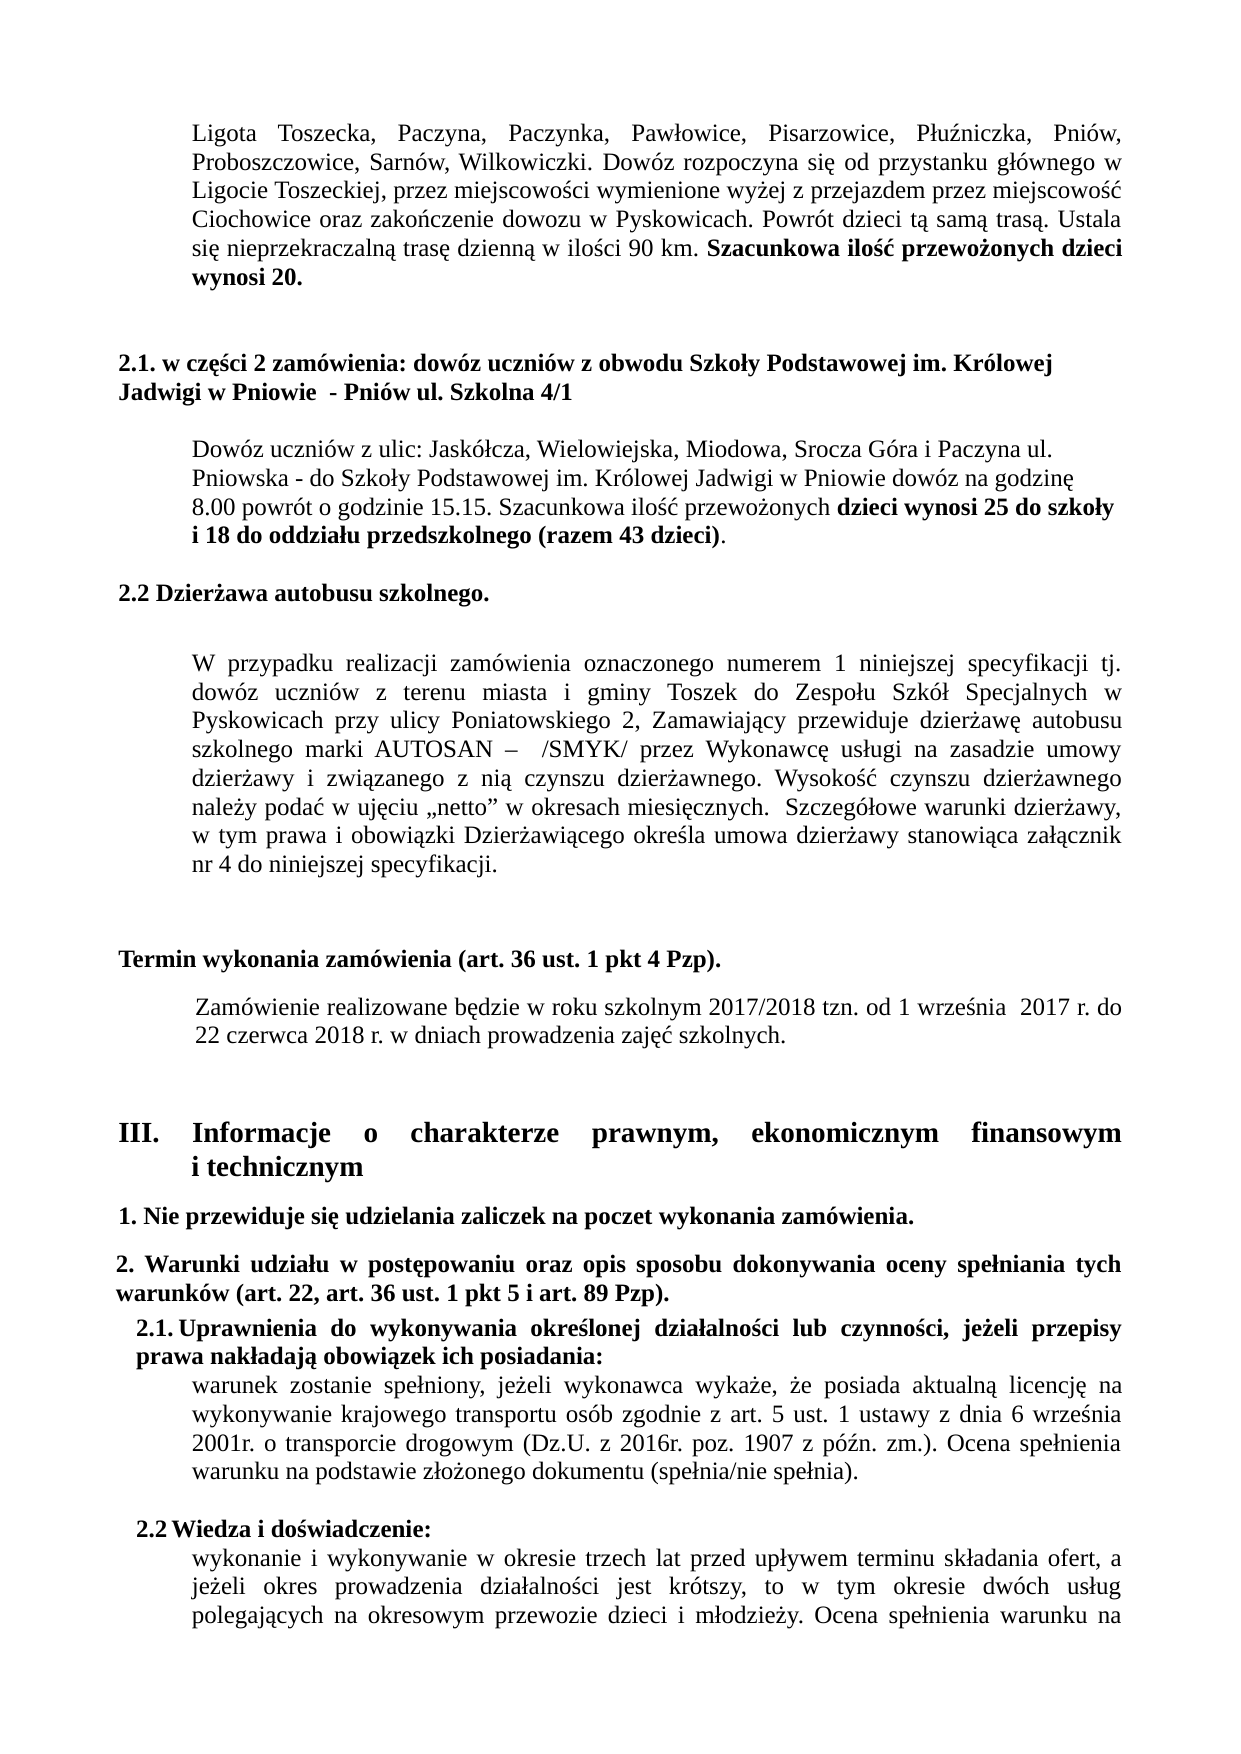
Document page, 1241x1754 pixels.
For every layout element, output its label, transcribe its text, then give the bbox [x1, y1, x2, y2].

text Zamówienie realizowane będzie w roku szkolnym 2017/2018 tzn. od 1 września 2017 r. do 22 czerwca 2018 r. w dniach prowadzenia zajęć szkolnych. [195, 992, 1123, 1049]
subtitle 2. Warunki udziału w postępowaniu oraz opis sposobu dokonywania oceny spełniania tych warunków (art. 22, art. 36 ust. 1 pkt 5 i art. 89 Pzp). [116, 1249, 1123, 1306]
list Wiedza i doświadczenie: [136, 1514, 1123, 1543]
subtitle 1. Nie przewiduje się udzielania zaliczek na poczet wykonania zamówienia. [118, 1201, 1123, 1230]
text warunek zostanie spełniony, jeżeli wykonawca wykaże, że posiada aktualną licencję na wykonywanie krajowego transportu osób zgodnie z art. 5 ust. 1 ustawy z dnia 6 września 2001r. o transporcie drogowym (Dz.U. z 2016r. poz. 1907 z późn. zm.). Ocena spełnienia warunku na podstawie złożonego dokumentu (spełnia/nie spełnia). [192, 1370, 1123, 1485]
text wykonanie i wykonywanie w okresie trzech lat przed upływem terminu składania ofert, a jeżeli okres prowadzenia działalności jest krótszy, to w tym okresie dwóch usług polegających na okresowym przewozie dzieci i młodzieży. Ocena spełnienia warunku na [192, 1543, 1123, 1629]
subtitle Termin wykonania zamówienia (art. 36 ust. 1 pkt 4 Pzp). [118, 944, 1123, 973]
text III. Informacje o charakterze prawnym, ekonomicznym finansowym i technicznym [118, 1116, 1123, 1183]
text Dowóz uczniów z ulic: Jaskółcza, Wielowiejska, Miodowa, Srocza Góra i Paczyna ul. Pniowska - do Szkoły Podstawowej im. Królowej Jadwigi w Pniowie dowóz na godzinę 8.00 powrót o godzinie 15.15. Szacunkowa ilość przewożonych dzieci wynosi 25 do szkoły i 18 do oddziału przedszkolnego (razem 43 dzieci). [192, 434, 1123, 549]
text Jadwigi w Pniowie - Pniów ul. Szkolna 4/1 [118, 377, 1123, 406]
text W przypadku realizacji zamówienia oznaczonego numerem 1 niniejszej specyfikacji tj. dowóz uczniów z terenu miasta i gminy Toszek do Zespołu Szkół Specjalnych w Pyskowicach przy ulicy Poniatowskiego 2, Zamawiający przewiduje dzierżawę autobusu szkolnego marki AUTOSAN – /SMYK/ przez Wykonawcę usługi na zasadzie umowy dzierżawy i związanego z nią czynszu dzierżawnego. Wysokość czynszu dzierżawnego należy podać w ujęciu „netto” w okresach miesięcznych. Szczegółowe warunki dzierżawy, w tym prawa i obowiązki Dzierżawiącego określa umowa dzierżawy stanowiąca załącznik nr 4 do niniejszej specyfikacji. [192, 648, 1123, 878]
text 2.2 Dzierżawa autobusu szkolnego. [118, 578, 1123, 607]
text Ligota Toszecka, Paczyna, Paczynka, Pawłowice, Pisarzowice, Płuźniczka, Pniów, Proboszczowice, Sarnów, Wilkowiczki. Dowóz rozpoczyna się od przystanku głównego w Ligocie Toszeckiej, przez miejscowości wymienione wyżej z przejazdem przez miejscowość Ciochowice oraz zakończenie dowozu w Pyskowicach. Powrót dzieci tą samą trasą. Ustala się nieprzekraczalną trasę dzienną w ilości 90 km. Szacunkowa ilość przewożonych dzieci wynosi 20. [192, 118, 1123, 291]
list Uprawnienia do wykonywania określonej działalności lub czynności, jeżeli przepisy prawa nakładają obowiązek ich posiadania: [136, 1313, 1123, 1370]
text 2.1. w części 2 zamówienia: dowóz uczniów z obwodu Szkoły Podstawowej im. Królowej [118, 348, 1123, 377]
